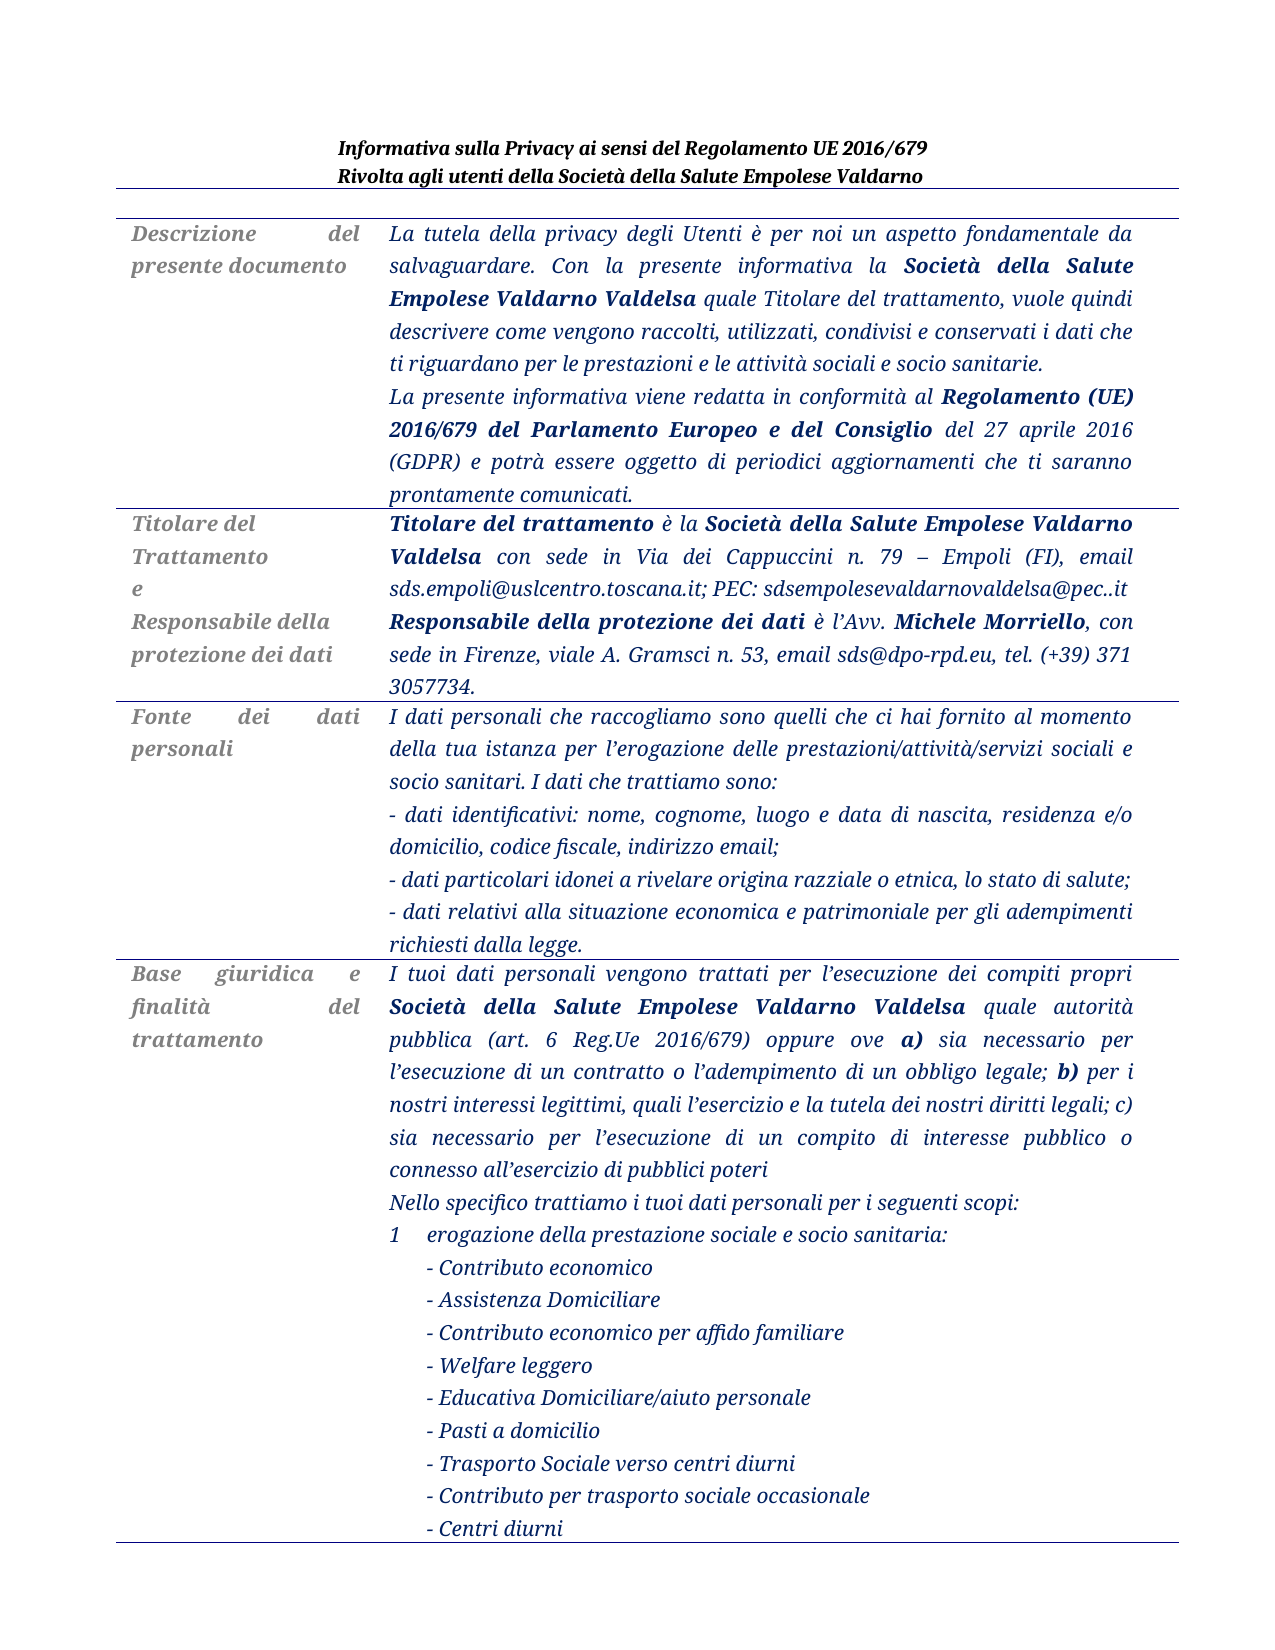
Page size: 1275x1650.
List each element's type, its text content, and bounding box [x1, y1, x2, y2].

table_cell Base giuridica e finalità del trattamento [116, 960, 374, 1542]
table_header [1147, 104, 1178, 188]
table_cell [116, 189, 1147, 218]
table_cell I dati personali che raccogliamo sono quelli che ci hai fornito al momento della tua istanza per l’erogazione delle prestazioni/attività/servizi sociali e socio sanitari. I dati che trattiamo sono: - dati identificativi: nome, cognome, luogo e data di nascita, residenza e/o domicilio, codice fiscale, indirizzo email; - dati particolari idonei a rivelare origina razziale o etnica, lo stato di salute; - dati relativi alla situazione economica e patrimoniale per gli adempimenti richiesti dalla legge. [374, 702, 1147, 958]
table_cell Titolare del Trattamento e Responsabile della protezione dei dati [116, 509, 374, 701]
table_cell [1147, 219, 1178, 508]
table_cell [1147, 702, 1178, 958]
table_cell I tuoi dati personali vengono trattati per l’esecuzione dei compiti propri Società della Salute Empolese Valdarno Valdelsa quale autorità pubblica (art. 6 Reg.Ue 2016/679) oppure ove a) sia necessario per l’esecuzione di un contratto o l’adempimento di un obbligo legale; b) per i nostri interessi legittimi, quali l’esercizio e la tutela dei nostri diritti legali; c) sia necessario per l’esecuzione di un compito di interesse pubblico o connesso all’esercizio di pubblici poteri Nello specifico trattiamo i tuoi dati personali per i seguenti scopi: erogazione della prestazione sociale e socio sanitaria: - Contributo economico - Assistenza Domiciliare - Contributo economico per affido familiare - Welfare leggero - Educativa Domiciliare/aiuto personale - Pasti a domicilio - Trasporto Sociale verso centri diurni - Contributo per trasporto sociale occasionale - Centri diurni [374, 960, 1147, 1542]
table_cell Descrizione del presente documento [116, 219, 374, 508]
table_cell La tutela della privacy degli Utenti è per noi un aspetto fondamentale da salvaguardare. Con la presente informativa la Società della Salute Empolese Valdarno Valdelsa quale Titolare del trattamento, vuole quindi descrivere come vengono raccolti, utilizzati, condivisi e conservati i dati che ti riguardano per le prestazioni e le attività sociali e socio sanitarie. La presente informativa viene redatta in conformità al Regolamento (UE) 2016/679 del Parlamento Europeo e del Consiglio del 27 aprile 2016 (GDPR) e potrà essere oggetto di periodici aggiornamenti che ti saranno prontamente comunicati. [374, 219, 1147, 508]
table_cell [1147, 960, 1178, 1542]
table_cell [1147, 509, 1178, 701]
table_cell [1147, 189, 1178, 218]
table_header Informativa sulla Privacy ai sensi del Regolamento UE 2016/679 Rivolta agli utenti della Società della Salute Empolese Valdarno [116, 104, 1147, 188]
table_cell Fonte dei dati personali [116, 702, 374, 958]
table_cell Titolare del trattamento è la Società della Salute Empolese Valdarno Valdelsa con sede in Via dei Cappuccini n. 79 – Empoli (FI), email sds.empoli@uslcentro.toscana.it; PEC: sdsempolesevaldarnovaldelsa@pec..it Responsabile della protezione dei dati è l’Avv. Michele Morriello, con sede in Firenze, viale A. Gramsci n. 53, email sds@dpo-rpd.eu, tel. (+39) 371 3057734. [374, 509, 1147, 701]
